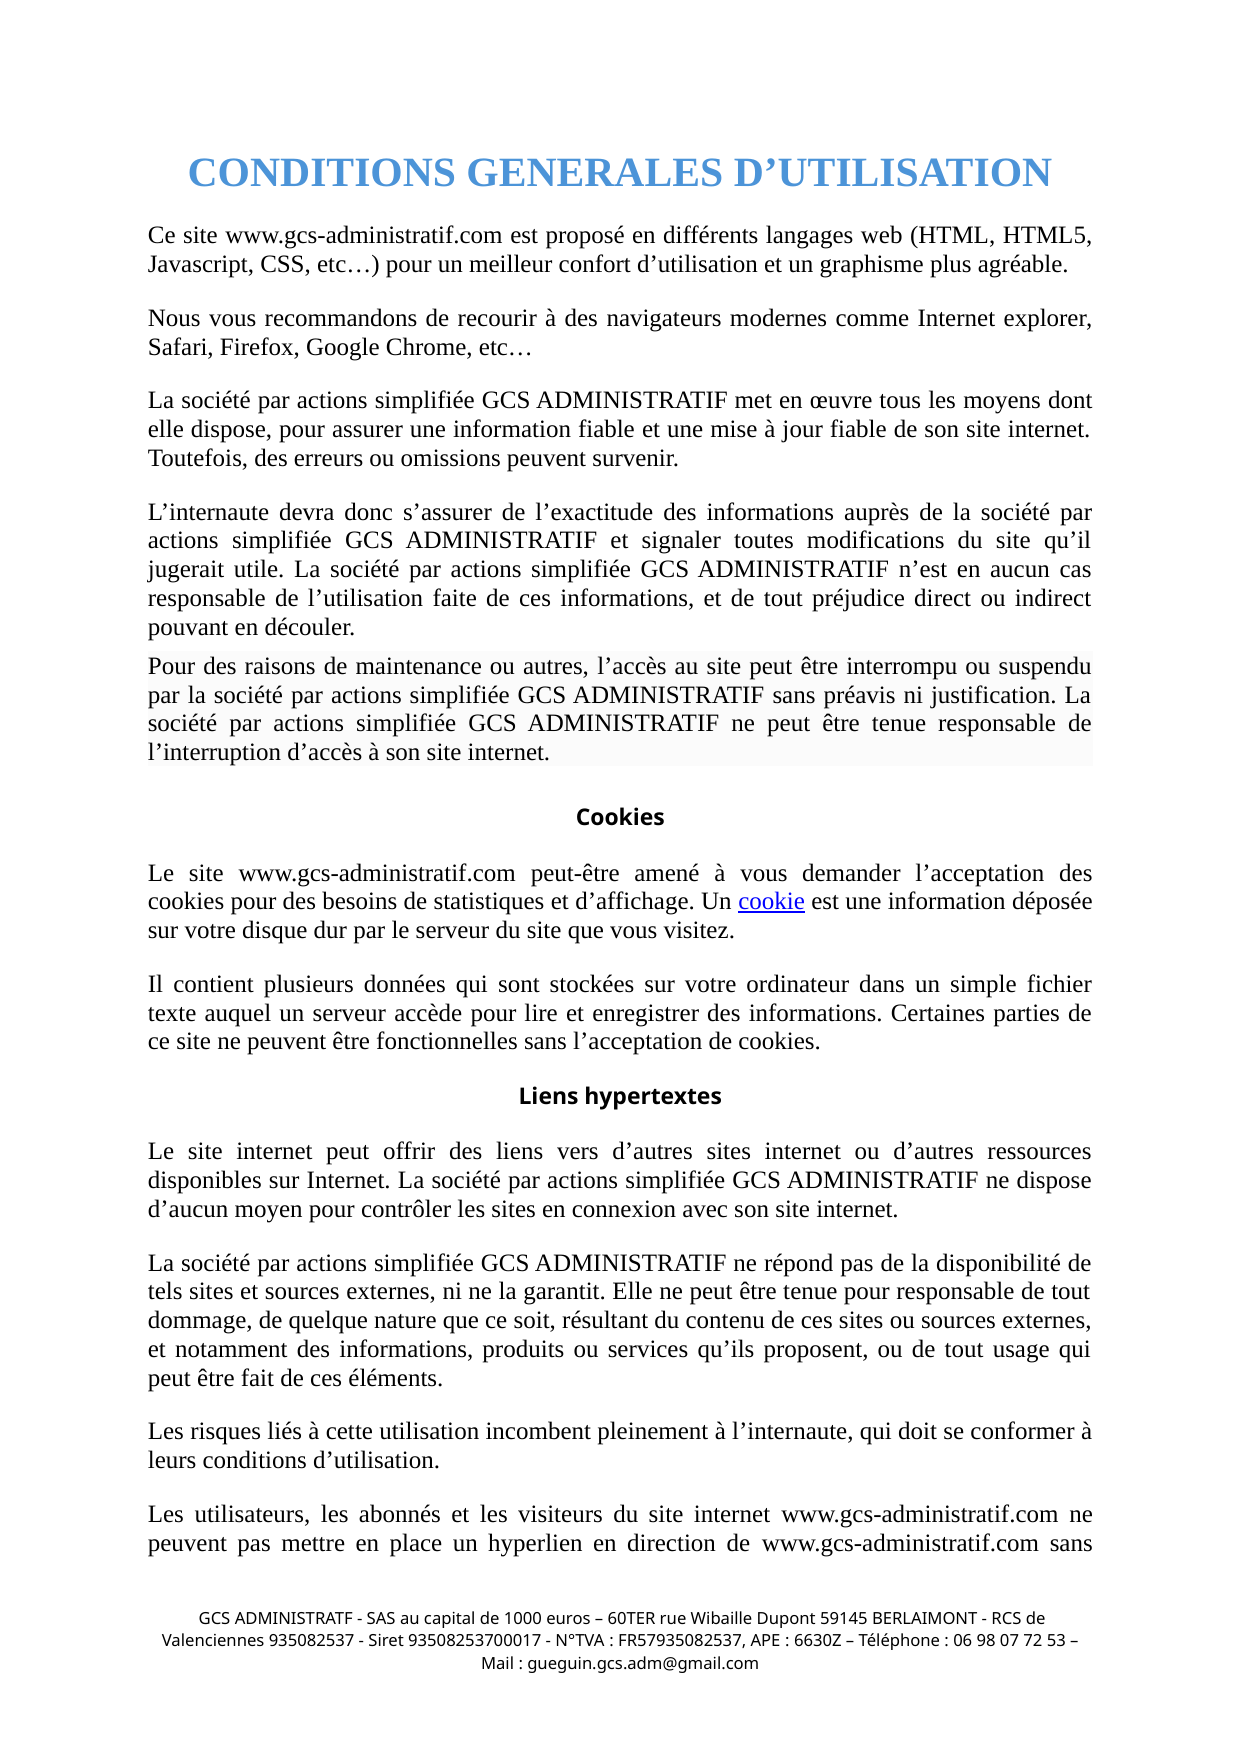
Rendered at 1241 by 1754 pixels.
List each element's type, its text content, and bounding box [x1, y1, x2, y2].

text Le site www.gcs-administratif.com peut-être amené à vous demander l’acceptation des cookies pour des besoins de statistiques et d’affichage. Un cookie est une information déposée sur votre disque dur par le serveur du site que vous visitez. [148, 858, 1093, 944]
text Liens hypertextes [148, 1080, 1093, 1111]
text Nous vous recommandons de recourir à des navigateurs modernes comme Internet explorer, Safari, Firefox, Google Chrome, etc… [148, 303, 1093, 361]
text La société par actions simplifiée GCS ADMINISTRATIF ne répond pas de la disponibilité de tels sites et sources externes, ni ne la garantit. Elle ne peut être tenue pour responsable de tout dommage, de quelque nature que ce soit, résultant du contenu de ces sites ou sources externes, et notamment des informations, produits ou services qu’ils proposent, ou de tout usage qui peut être fait de ces éléments. [148, 1248, 1093, 1391]
text Les utilisateurs, les abonnés et les visiteurs du site internet www.gcs-administratif.com ne peuvent pas mettre en place un hyperlien en direction de www.gcs-administratif.com sans [148, 1499, 1093, 1556]
text Cookies [148, 801, 1093, 833]
text Ce site www.gcs-administratif.com est proposé en différents langages web (HTML, HTML5, Javascript, CSS, etc…) pour un meilleur confort d’utilisation et un graphisme plus agréable. [148, 221, 1093, 278]
text Il contient plusieurs données qui sont stockées sur votre ordinateur dans un simple fichier texte auquel un serveur accède pour lire et enregistrer des informations. Certaines parties de ce site ne peuvent être fonctionnelles sans l’acceptation de cookies. [148, 969, 1093, 1055]
text Les risques liés à cette utilisation incombent pleinement à l’internaute, qui doit se conformer à leurs conditions d’utilisation. [148, 1416, 1093, 1474]
text La société par actions simplifiée GCS ADMINISTRATIF met en œuvre tous les moyens dont elle dispose, pour assurer une information fiable et une mise à jour fiable de son site internet. Toutefois, des erreurs ou omissions peuvent survenir. [148, 386, 1093, 472]
text L’internaute devra donc s’assurer de l’exactitude des informations auprès de la société par actions simplifiée GCS ADMINISTRATIF et signaler toutes modifications du site qu’il jugerait utile. La société par actions simplifiée GCS ADMINISTRATIF n’est en aucun cas responsable de l’utilisation faite de ces informations, et de tout préjudice direct ou indirect pouvant en découler. [148, 497, 1093, 641]
text CONDITIONS GENERALES D’UTILISATION [148, 148, 1093, 196]
text Pour des raisons de maintenance ou autres, l’accès au site peut être interrompu ou suspendu par la société par actions simplifiée GCS ADMINISTRATIF sans préavis ni justification. La société par actions simplifiée GCS ADMINISTRATIF ne peut être tenue responsable de l’interruption d’accès à son site internet. [148, 651, 1093, 766]
text Le site internet peut offrir des liens vers d’autres sites internet ou d’autres ressources disponibles sur Internet. La société par actions simplifiée GCS ADMINISTRATIF ne dispose d’aucun moyen pour contrôler les sites en connexion avec son site internet. [148, 1136, 1093, 1223]
